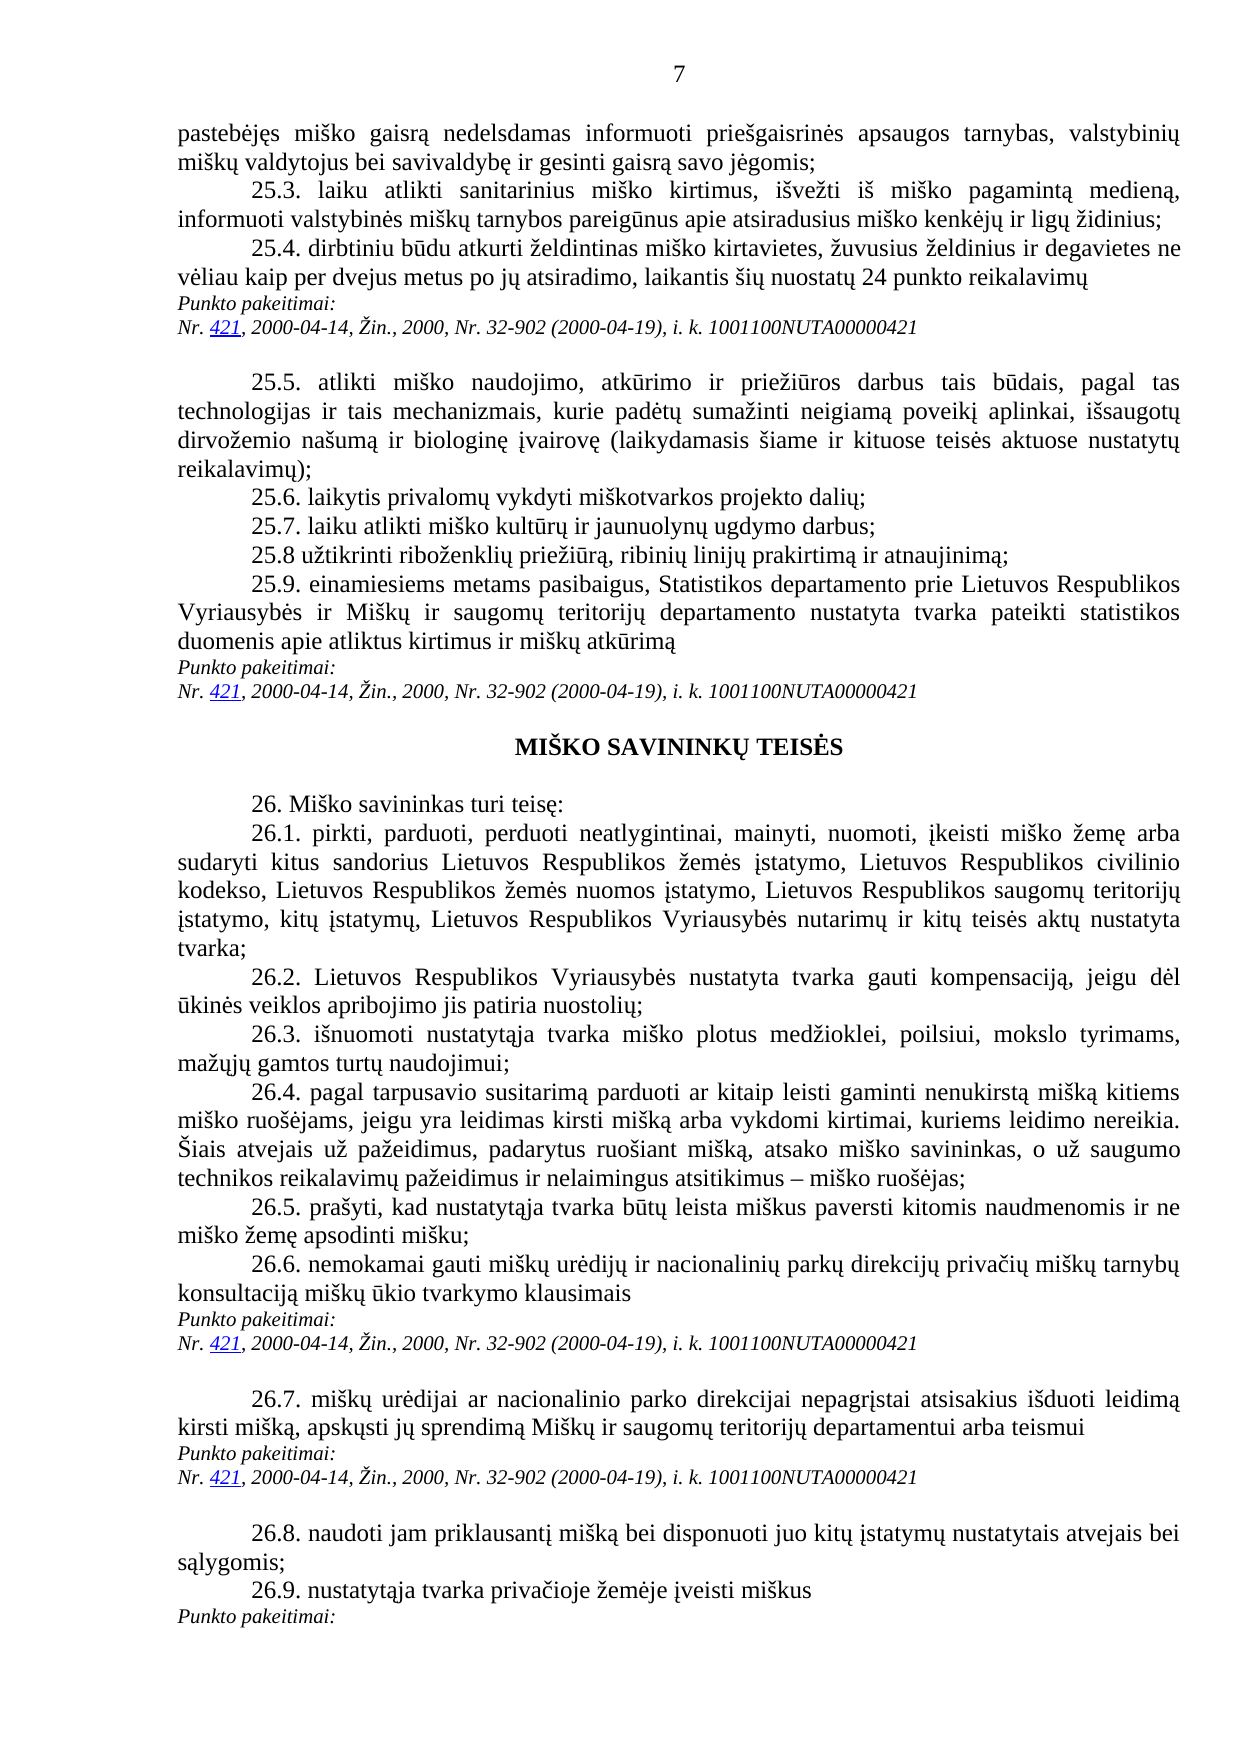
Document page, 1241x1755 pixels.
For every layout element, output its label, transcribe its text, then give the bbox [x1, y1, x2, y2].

text Punkto pakeitimai: [177, 1604, 1181, 1628]
text Nr. 421, 2000-04-14, Žin., 2000, Nr. 32-902 (2000-04-19), i. k. 1001100NUTA00000421 [177, 679, 1181, 703]
text 25.5. atlikti miško naudojimo, atkūrimo ir priežiūros darbus tais būdais, pagal tas technologijas ir tais mechanizmais, kurie padėtų sumažinti neigiamą poveikį aplinkai, išsaugotų dirvožemio našumą ir biologinę įvairovę (laikydamasis šiame ir kituose teisės aktuose nustatytų reikalavimų); [177, 367, 1181, 482]
text 25.7. laiku atlikti miško kultūrų ir jaunuolynų ugdymo darbus; [177, 511, 1181, 540]
text 25.6. laikytis privalomų vykdyti miškotvarkos projekto dalių; [177, 482, 1181, 511]
text 26.5. prašyti, kad nustatytąja tvarka būtų leista miškus paversti kitomis naudmenomis ir ne miško žemę apsodinti mišku; [177, 1192, 1181, 1249]
text 26.1. pirkti, parduoti, perduoti neatlygintinai, mainyti, nuomoti, įkeisti miško žemę arba sudaryti kitus sandorius Lietuvos Respublikos žemės įstatymo, Lietuvos Respublikos civilinio kodekso, Lietuvos Respublikos žemės nuomos įstatymo, Lietuvos Respublikos saugomų teritorijų įstatymo, kitų įstatymų, Lietuvos Respublikos Vyriausybės nutarimų ir kitų teisės aktų nustatyta tvarka; [177, 818, 1181, 962]
text 26.9. nustatytąja tvarka privačioje žemėje įveisti miškus [177, 1576, 1181, 1604]
text 26.8. naudoti jam priklausantį mišką bei disponuoti juo kitų įstatymų nustatytais atvejais bei sąlygomis; [177, 1518, 1181, 1576]
text Punkto pakeitimai: [177, 655, 1181, 679]
text 26.7. miškų urėdijai ar nacionalinio parko direkcijai nepagrįstai atsisakius išduoti leidimą kirsti mišką, apskųsti jų sprendimą Miškų ir saugomų teritorijų departamentui arba teismui [177, 1384, 1181, 1441]
text 26.2. Lietuvos Respublikos Vyriausybės nustatyta tvarka gauti kompensaciją, jeigu dėl ūkinės veiklos apribojimo jis patiria nuostolių; [177, 962, 1181, 1019]
text Nr. 421, 2000-04-14, Žin., 2000, Nr. 32-902 (2000-04-19), i. k. 1001100NUTA00000421 [177, 1465, 1181, 1489]
text Punkto pakeitimai: [177, 1441, 1181, 1465]
text Nr. 421, 2000-04-14, Žin., 2000, Nr. 32-902 (2000-04-19), i. k. 1001100NUTA00000421 [177, 1331, 1181, 1355]
text 26. Miško savininkas turi teisę: [177, 789, 1181, 818]
text Nr. 421, 2000-04-14, Žin., 2000, Nr. 32-902 (2000-04-19), i. k. 1001100NUTA00000421 [177, 315, 1181, 339]
text 25.8 užtikrinti riboženklių priežiūrą, ribinių linijų prakirtimą ir atnaujinimą; [177, 540, 1181, 569]
text Punkto pakeitimai: [177, 1307, 1181, 1331]
text Punkto pakeitimai: [177, 291, 1181, 315]
text 25.3. laiku atlikti sanitarinius miško kirtimus, išvežti iš miško pagamintą medieną, informuoti valstybinės miškų tarnybos pareigūnus apie atsiradusius miško kenkėjų ir ligų židinius; [177, 176, 1181, 233]
text 25.4. dirbtiniu būdu atkurti želdintinas miško kirtavietes, žuvusius želdinius ir degavietes ne vėliau kaip per dvejus metus po jų atsiradimo, laikantis šių nuostatų 24 punkto reikalavimų [177, 233, 1181, 291]
text 26.6. nemokamai gauti miškų urėdijų ir nacionalinių parkų direkcijų privačių miškų tarnybų konsultaciją miškų ūkio tvarkymo klausimais [177, 1249, 1181, 1307]
text pastebėjęs miško gaisrą nedelsdamas informuoti priešgaisrinės apsaugos tarnybas, valstybinių miškų valdytojus bei savivaldybę ir gesinti gaisrą savo jėgomis; [177, 118, 1181, 176]
text 26.3. išnuomoti nustatytąja tvarka miško plotus medžioklei, poilsiui, mokslo tyrimams, mažųjų gamtos turtų naudojimui; [177, 1019, 1181, 1077]
text Miško savininkų teisės [177, 732, 1181, 761]
text 26.4. pagal tarpusavio susitarimą parduoti ar kitaip leisti gaminti nenukirstą mišką kitiems miško ruošėjams, jeigu yra leidimas kirsti mišką arba vykdomi kirtimai, kuriems leidimo nereikia. Šiais atvejais už pažeidimus, padarytus ruošiant mišką, atsako miško savininkas, o už saugumo technikos reikalavimų pažeidimus ir nelaimingus atsitikimus – miško ruošėjas; [177, 1077, 1181, 1192]
text 25.9. einamiesiems metams pasibaigus, Statistikos departamento prie Lietuvos Respublikos Vyriausybės ir Miškų ir saugomų teritorijų departamento nustatyta tvarka pateikti statistikos duomenis apie atliktus kirtimus ir miškų atkūrimą [177, 569, 1181, 655]
